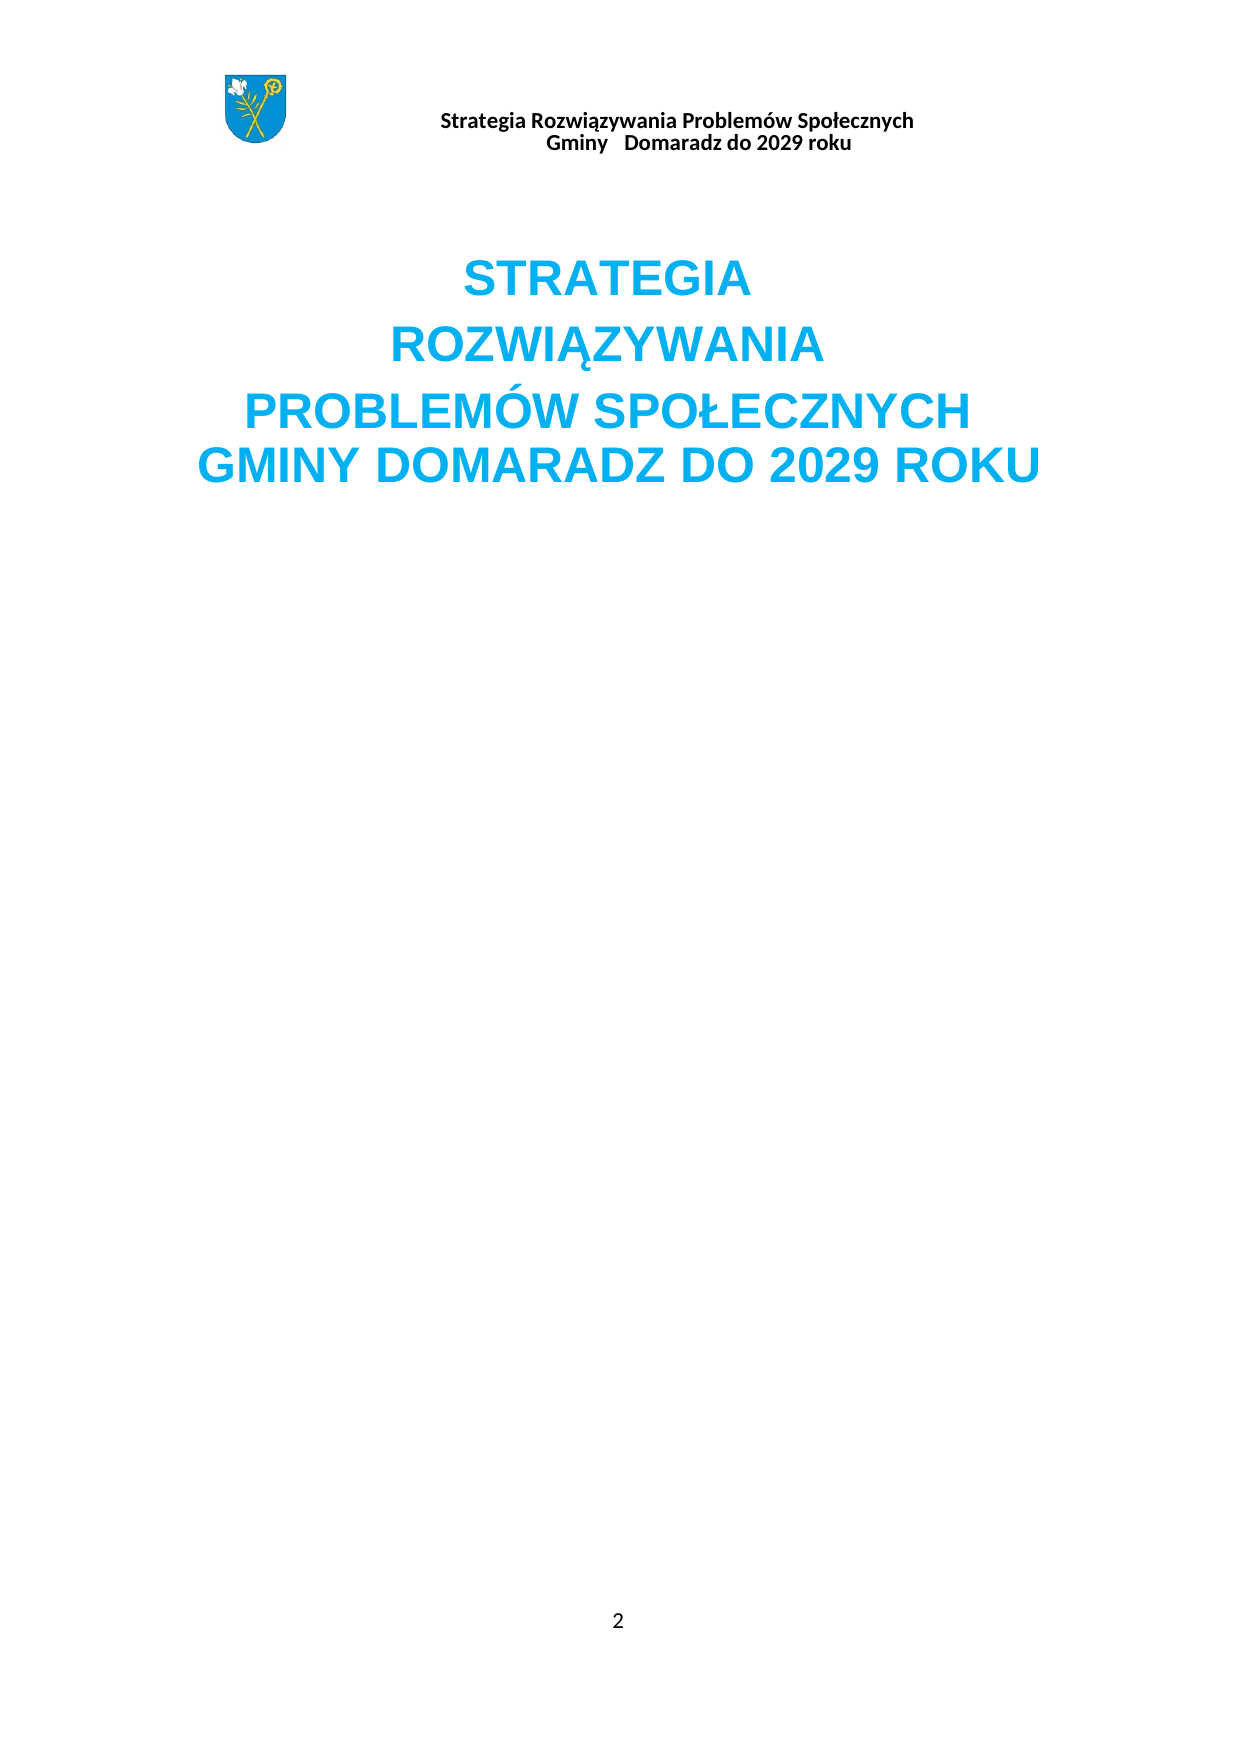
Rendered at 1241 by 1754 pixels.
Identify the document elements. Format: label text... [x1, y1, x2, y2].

text STRATEGIA [148, 248, 1095, 305]
text PROBLEMÓW SPOŁECZNYCH [148, 381, 1095, 439]
text GMINY DOMARADZ DO 2029 ROKU [197, 439, 1093, 494]
text ROZWIĄZYWANIA [148, 314, 1095, 372]
